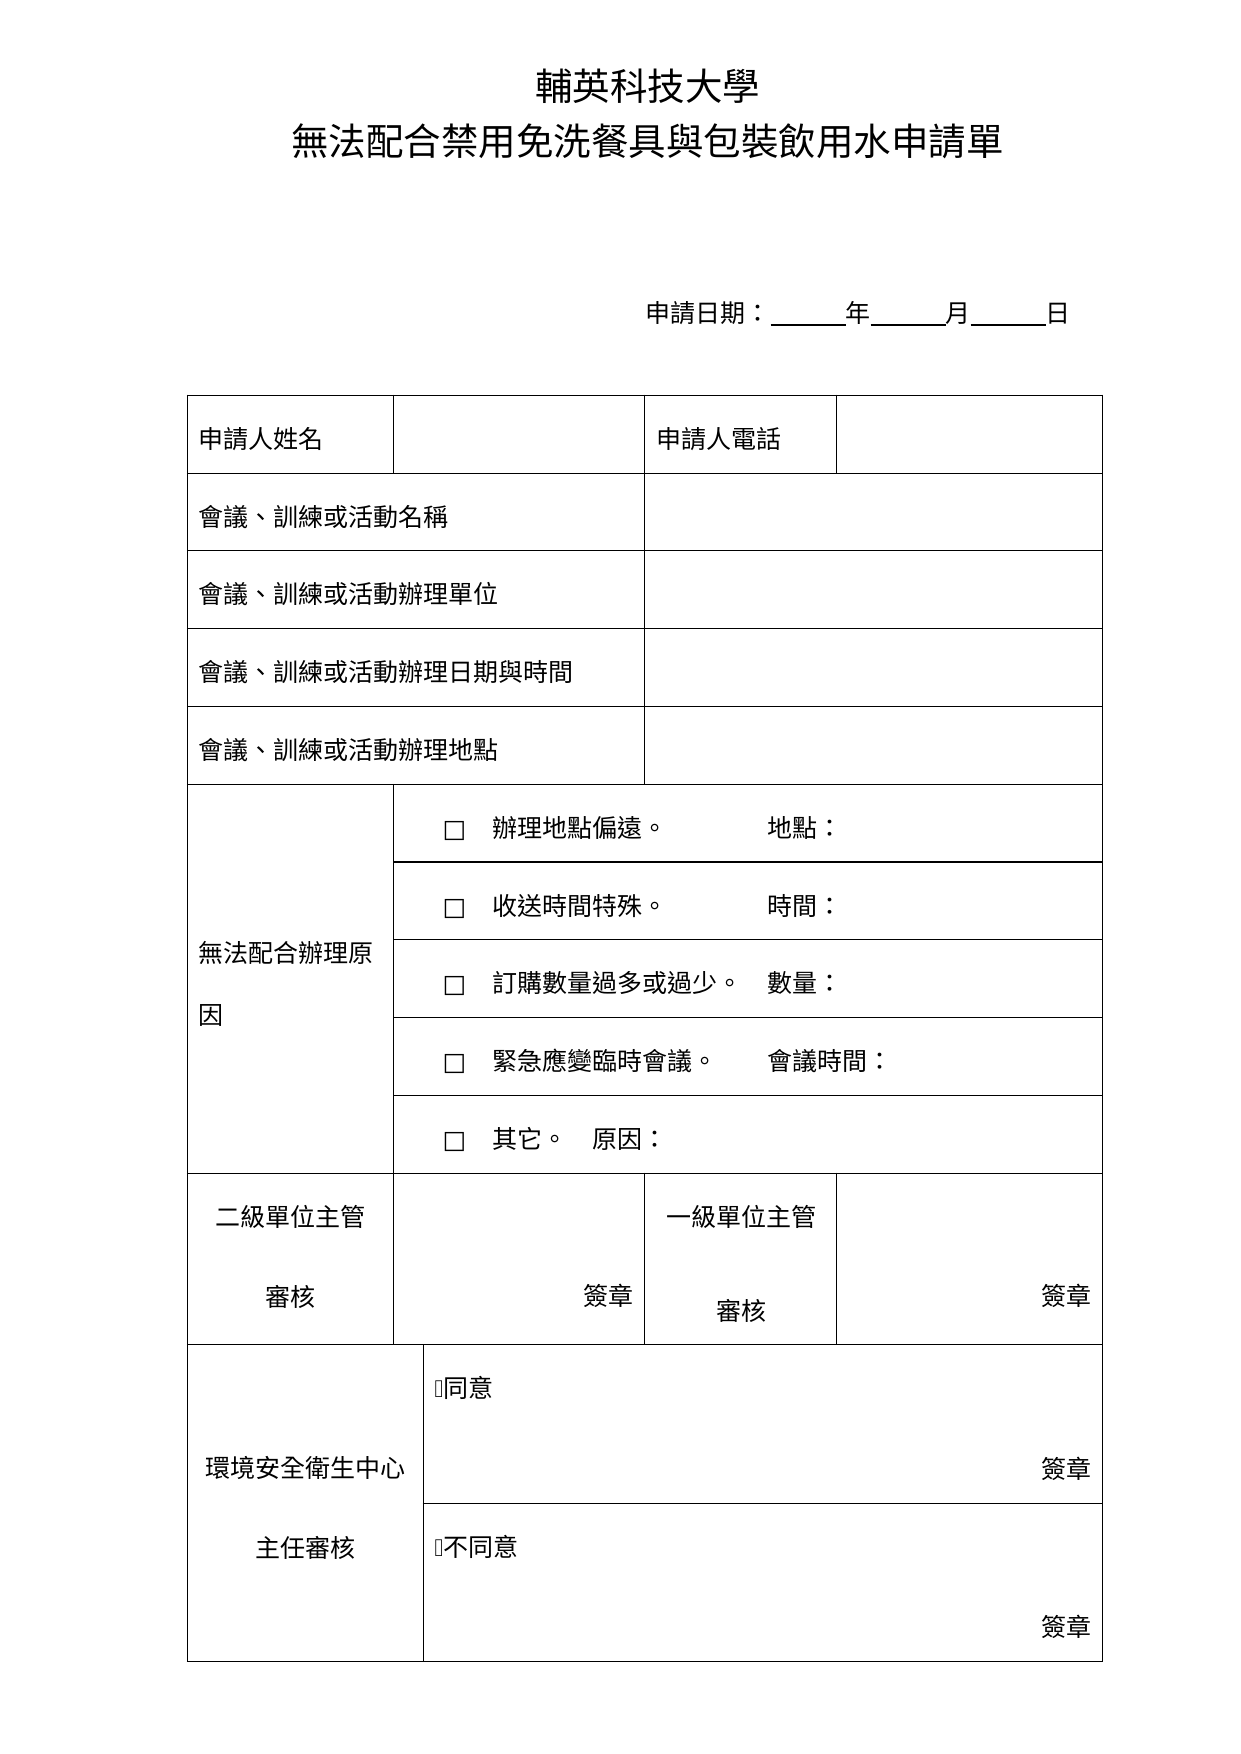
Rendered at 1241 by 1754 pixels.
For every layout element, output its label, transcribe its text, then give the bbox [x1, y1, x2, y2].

table_header 申請人電話 [645, 396, 836, 472]
text 輔英科技大學 [187, 57, 1107, 111]
table_cell 簽章 [394, 1174, 644, 1344]
table_cell 收送時間特殊。 時間： [394, 863, 1102, 939]
table_cell 其它。 原因： [394, 1096, 1102, 1173]
table_cell 會議、訓練或活動辦理日期與時間 [188, 629, 644, 706]
table_cell 二級單位主管 審核 [188, 1174, 393, 1344]
table_cell 一級單位主管審核 [645, 1174, 836, 1344]
table_cell 會議、訓練或活動辦理地點 [188, 707, 644, 784]
table_cell 簽章 [837, 1174, 1102, 1344]
table_cell 會議、訓練或活動辦理單位 [188, 551, 644, 628]
table_cell 辦理地點偏遠。 地點： [394, 785, 1102, 861]
text 無法配合禁用免洗餐具與包裝飲用水申請單 [187, 111, 1107, 166]
text 申請日期： 年 月 日 [487, 269, 1107, 332]
table_cell 同意 簽章 [424, 1345, 1102, 1503]
table_cell 訂購數量過多或過少。 數量： [394, 940, 1102, 1017]
table_cell [645, 551, 1102, 628]
table_cell 不同意 簽章 [424, 1504, 1102, 1661]
table_cell 會議、訓練或活動名稱 [188, 474, 644, 550]
table_cell 環境安全衛生中心 主任審核 [188, 1345, 423, 1661]
table_cell [645, 707, 1102, 784]
table_cell 無法配合辦理原因 [188, 785, 393, 1173]
table_header [394, 396, 644, 472]
table_cell [645, 474, 1102, 550]
table_header 申請人姓名 [188, 396, 393, 472]
table_header [837, 396, 1102, 472]
table_cell 緊急應變臨時會議。 會議時間： [394, 1018, 1102, 1095]
table_cell [645, 629, 1102, 706]
